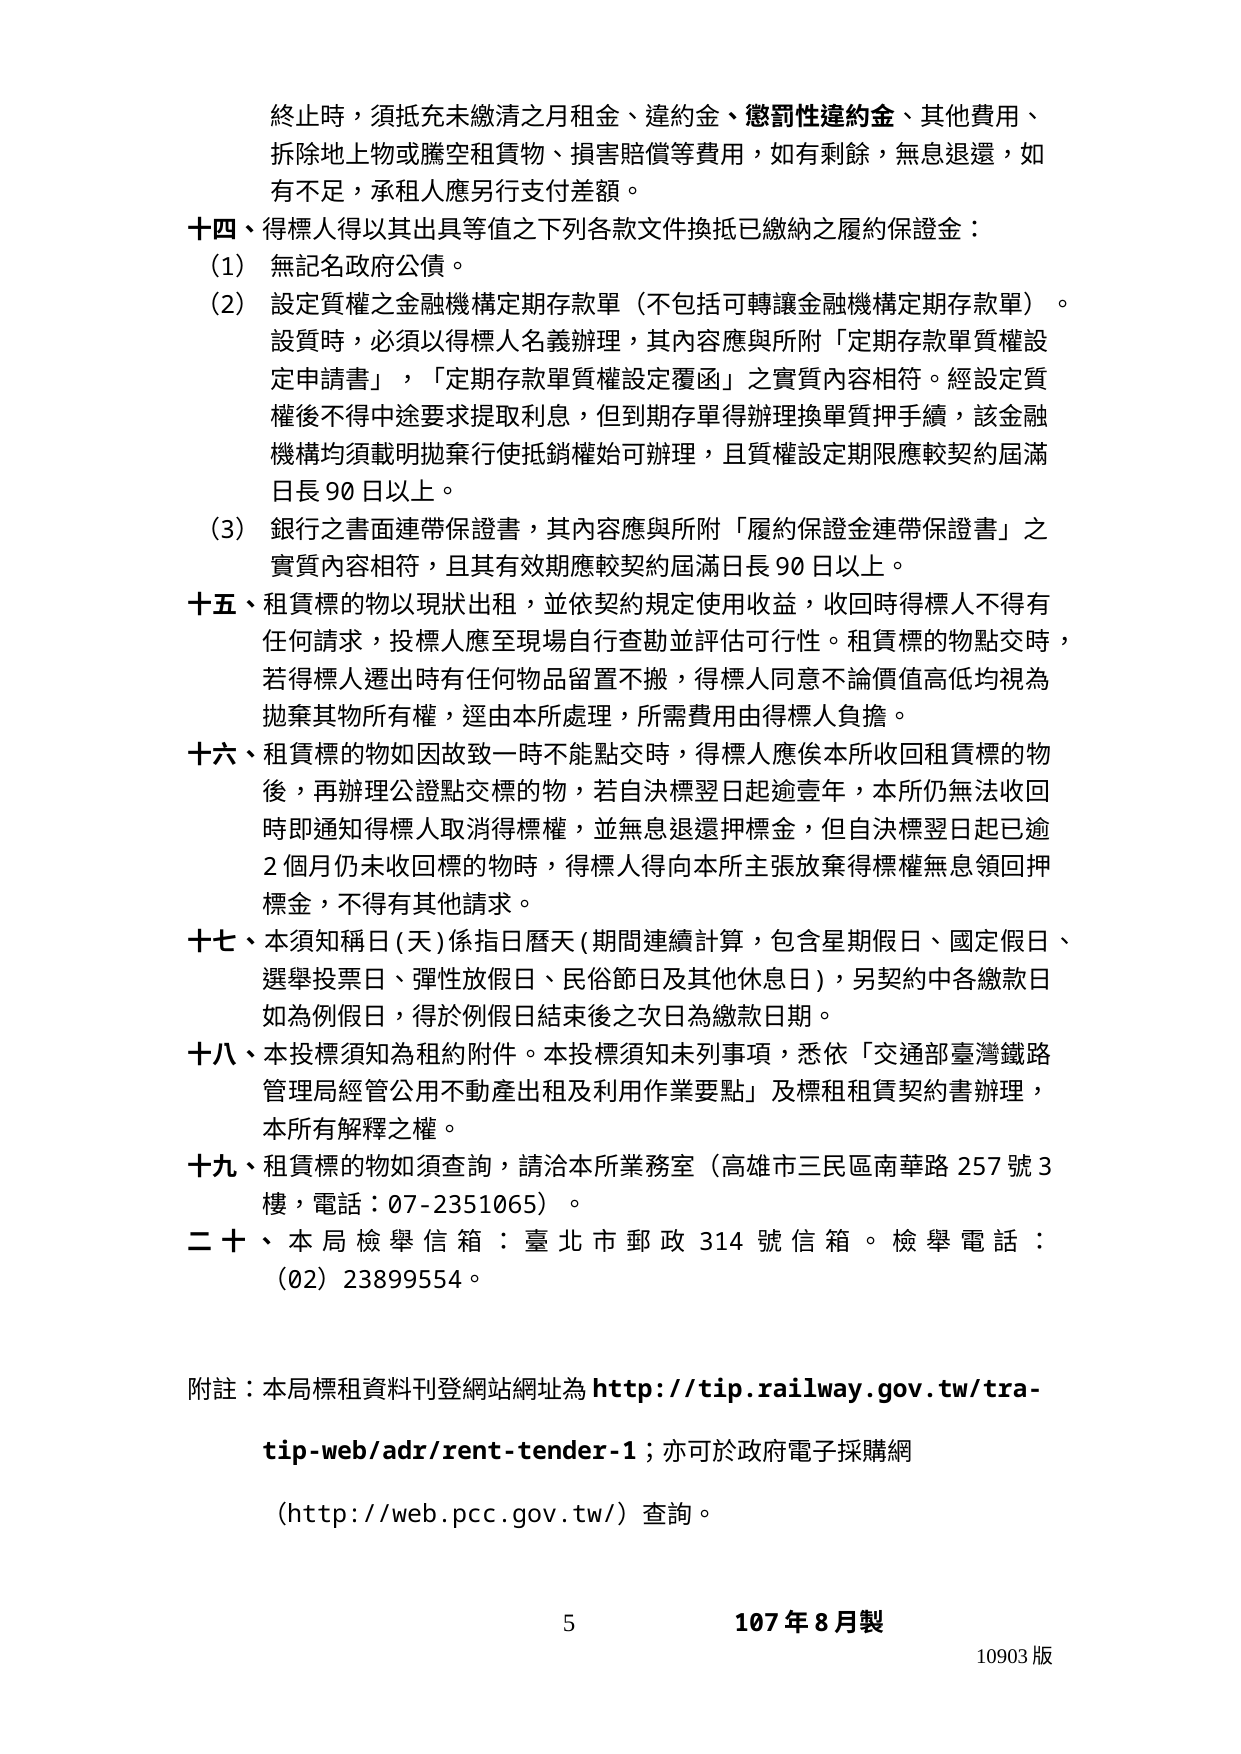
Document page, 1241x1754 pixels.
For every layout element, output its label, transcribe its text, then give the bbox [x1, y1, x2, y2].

list 銀行之書面連帶保證書，其內容應與所附「履約保證金連帶保證書」之實質內容相符，且其有效期應較契約屆滿日長90日以上。 [195, 508, 1051, 583]
text 附註：本局標租資料刊登網站網址為http://tip.railway.gov.tw/tra-tip-web/adr/rent-tender-1；亦可於政府電子採購網（http://web.pcc.gov.tw/）查詢。 [187, 1346, 1053, 1533]
text 十九、租賃標的物如須查詢，請洽本所業務室（高雄市三民區南華路257號3樓，電話：07-2351065）。 [187, 1146, 1053, 1221]
list 無記名政府公債。 [195, 246, 1051, 283]
text 十八、本投標須知為租約附件。本投標須知未列事項，悉依「交通部臺灣鐵路管理局經管公用不動產出租及利用作業要點」及標租租賃契約書辦理，本所有解釋之權。 [187, 1033, 1053, 1146]
list 設定質權之金融機構定期存款單（不包括可轉讓金融機構定期存款單）。設質時，必須以得標人名義辦理，其內容應與所附「定期存款單質權設定申請書」，「定期存款單質權設定覆函」之實質內容相符。經設定質權後不得中途要求提取利息，但到期存單得辦理換單質押手續，該金融機構均須載明拋棄行使抵銷權始可辦理，且質權設定期限應較契約屆滿日長90日以上。 [195, 283, 1051, 508]
text 十五、租賃標的物以現狀出租，並依契約規定使用收益，收回時得標人不得有任何請求，投標人應至現場自行查勘並評估可行性。租賃標的物點交時，若得標人遷出時有任何物品留置不搬，得標人同意不論價值高低均視為拋棄其物所有權，逕由本所處理，所需費用由得標人負擔。 [187, 583, 1053, 733]
text 十四、得標人得以其出具等值之下列各款文件換抵已繳納之履約保證金： [187, 208, 1053, 246]
list 終止時，須抵充未繳清之月租金、違約金、懲罰性違約金、其他費用、拆除地上物或騰空租賃物、損害賠償等費用，如有剩餘，無息退還，如有不足，承租人應另行支付差額。 [195, 96, 1047, 208]
text 十六、租賃標的物如因故致一時不能點交時，得標人應俟本所收回租賃標的物後，再辦理公證點交標的物，若自決標翌日起逾壹年，本所仍無法收回時即通知得標人取消得標權，並無息退還押標金，但自決標翌日起已逾2個月仍未收回標的物時，得標人得向本所主張放棄得標權無息領回押標金，不得有其他請求。 [187, 733, 1053, 921]
text 二十、本局檢舉信箱：臺北市郵政314號信箱。檢舉電話：（02）23899554。 [187, 1221, 1053, 1296]
text 十七、本須知稱日(天)係指日曆天(期間連續計算，包含星期假日、國定假日、選舉投票日、彈性放假日、民俗節日及其他休息日)，另契約中各繳款日如為例假日，得於例假日結束後之次日為繳款日期。 [187, 921, 1053, 1033]
